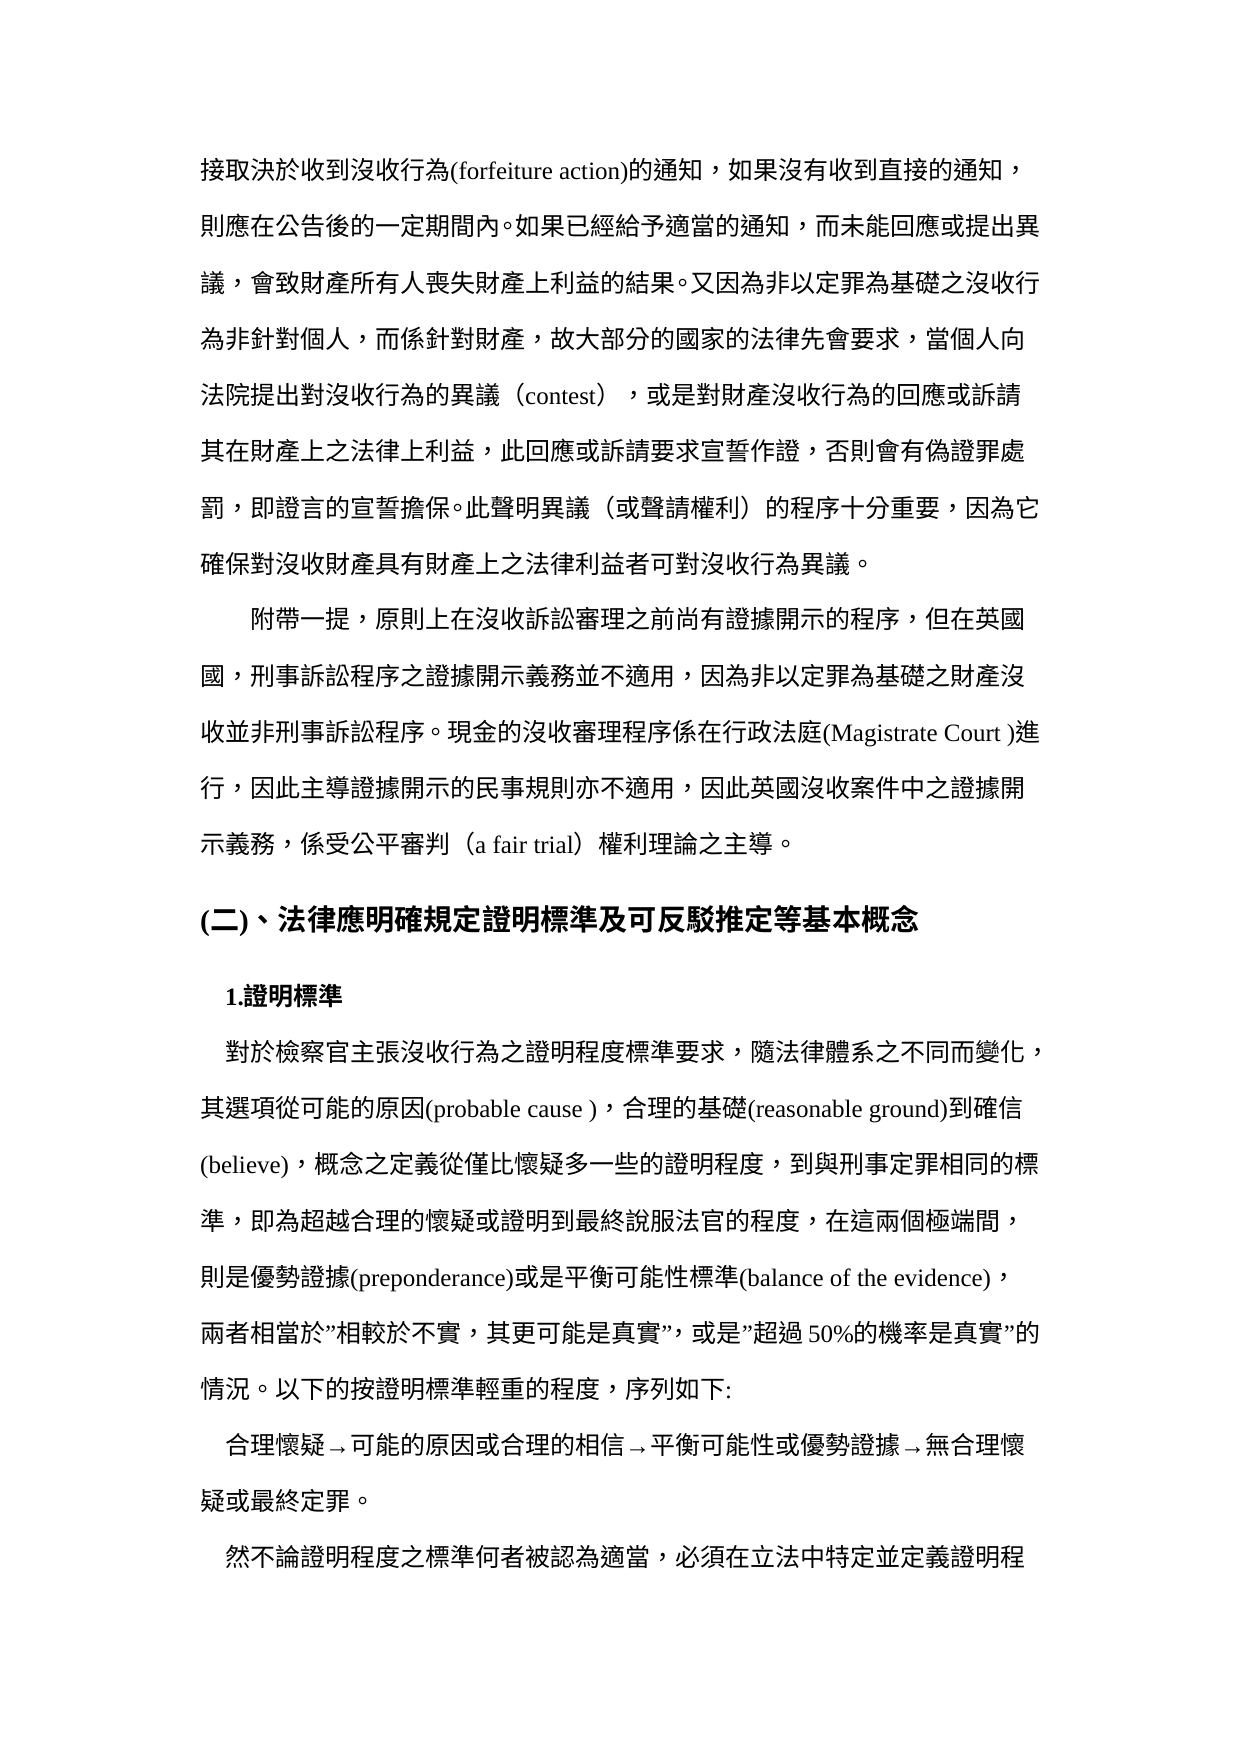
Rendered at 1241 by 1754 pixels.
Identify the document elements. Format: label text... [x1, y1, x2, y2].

text 然不論證明程度之標準何者被認為適當，必須在立法中特定並定義證明程 [200, 1537, 1040, 1574]
text (二)、法律應明確規定證明標準及可反駁推定等基本概念 [200, 880, 1040, 955]
text 1.證明標準 [200, 976, 1040, 1014]
text 對於檢察官主張沒收行為之證明程度標準要求，隨法律體系之不同而變化，其選項從可能的原因(probable cause )，合理的基礎(reasonable ground)到確信(believe)，概念之定義從僅比懷疑多一些的證明程度，到與刑事定罪相同的標準，即為超越合理的懷疑或證明到最終說服法官的程度，在這兩個極端間，則是優勢證據(preponderance)或是平衡可能性標準(balance of the evidence)，兩者相當於”相較於不實，其更可能是真實”，或是”超過50%的機率是真實”的情況。以下的按證明標準輕重的程度，序列如下: [200, 1032, 1040, 1407]
text 合理懷疑→可能的原因或合理的相信→平衡可能性或優勢證據→無合理懷疑或最終定罪。 [200, 1425, 1040, 1519]
text 附帶一提，原則上在沒收訴訟審理之前尚有證據開示的程序，但在英國國，刑事訴訟程序之證據開示義務並不適用，因為非以定罪為基礎之財產沒收並非刑事訴訟程序。現金的沒收審理程序係在行政法庭(Magistrate Court )進行，因此主導證據開示的民事規則亦不適用，因此英國沒收案件中之證據開示義務，係受公平審判（a fair trial）權利理論之主導。 [200, 599, 1040, 862]
text 接取決於收到沒收行為(forfeiture action)的通知，如果沒有收到直接的通知，則應在公告後的一定期間內。如果已經給予適當的通知，而未能回應或提出異議，會致財產所有人喪失財產上利益的結果。又因為非以定罪為基礎之沒收行為非針對個人，而係針對財產，故大部分的國家的法律先會要求，當個人向法院提出對沒收行為的異議（contest），或是對財產沒收行為的回應或訴請其在財產上之法律上利益，此回應或訴請要求宣誓作證，否則會有偽證罪處罰，即證言的宣誓擔保。此聲明異議（或聲請權利）的程序十分重要，因為它確保對沒收財產具有財產上之法律利益者可對沒收行為異議。 [200, 150, 1040, 581]
